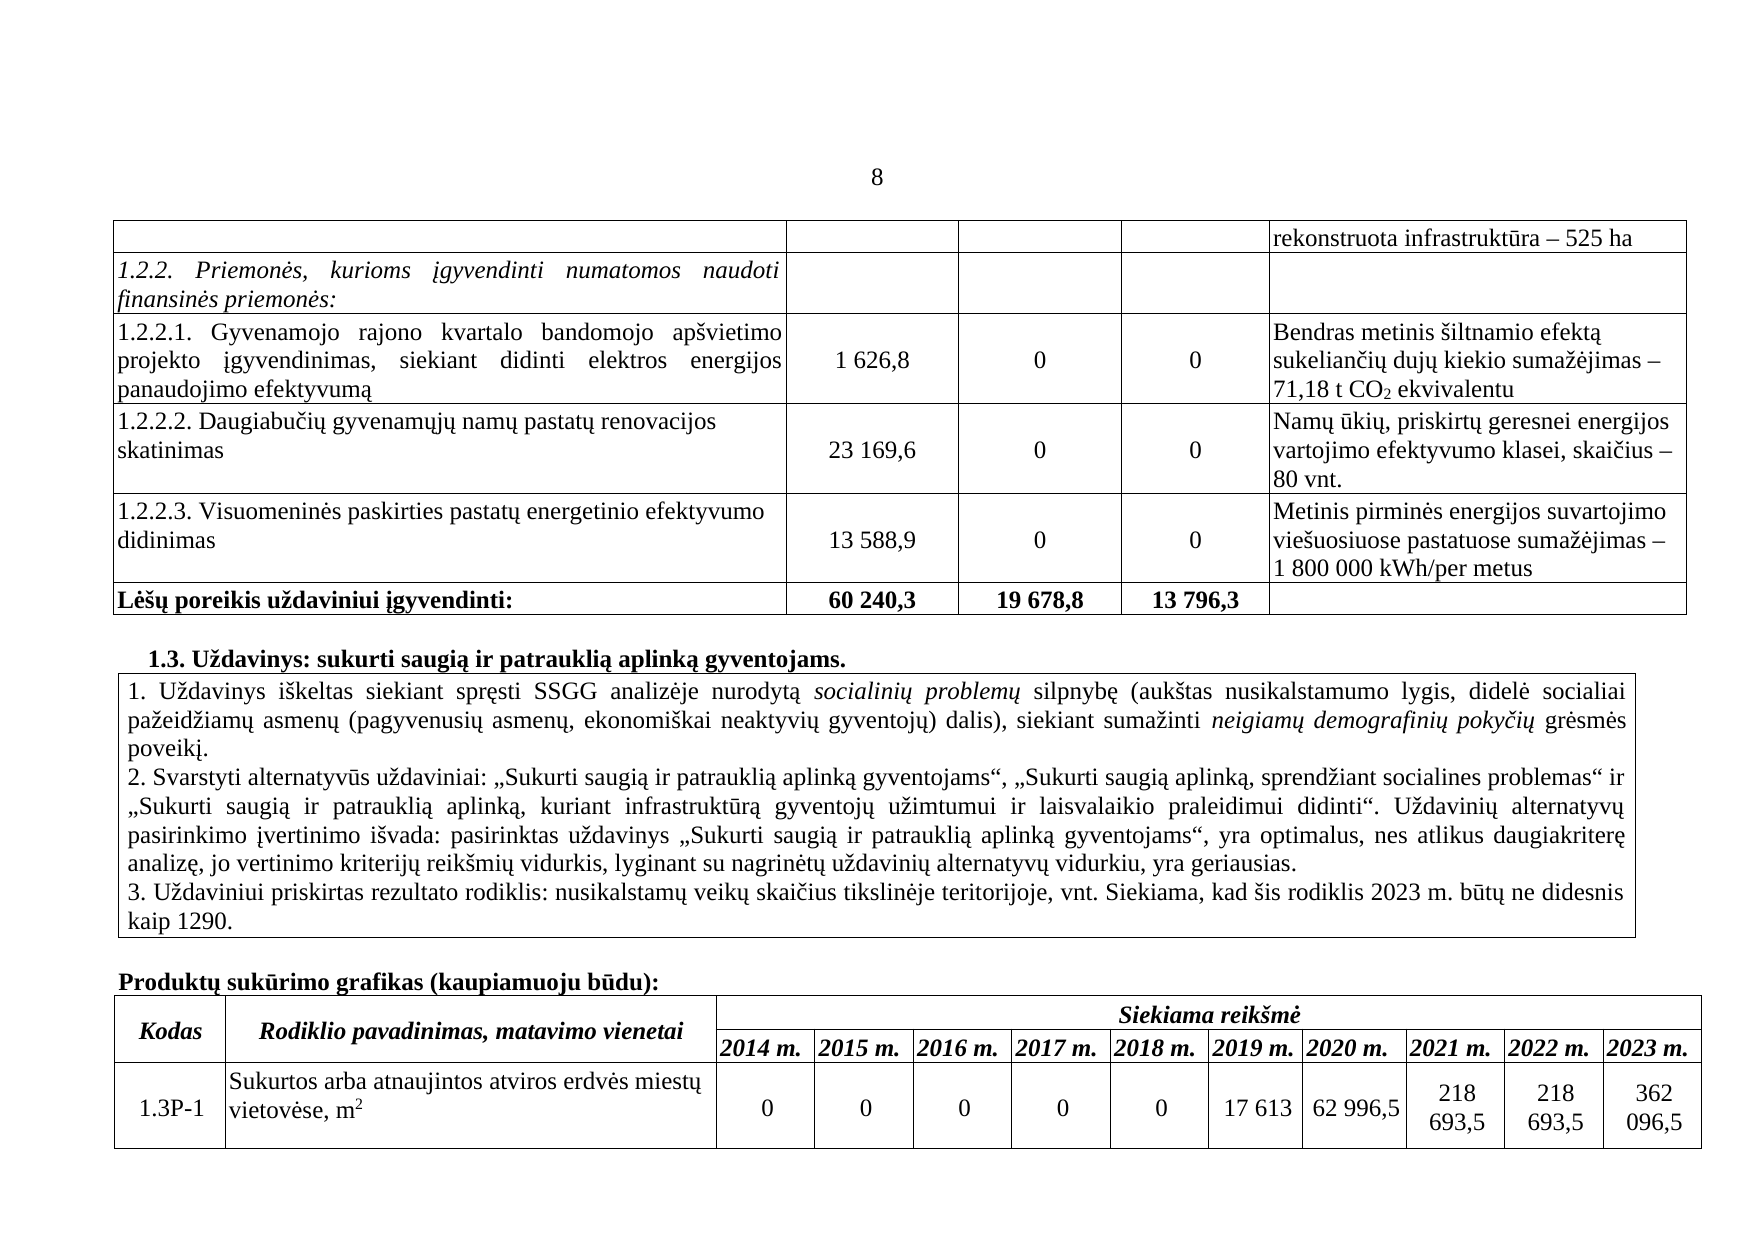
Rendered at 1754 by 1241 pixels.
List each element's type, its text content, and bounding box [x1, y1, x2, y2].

table_cell Bendras metinis šiltnamio efektą sukeliančių dujų kiekio sumažėjimas –71,18 t CO2 ekvivalentu [1270, 314, 1686, 403]
table_cell 0 [959, 314, 1121, 403]
table_cell Namų ūkių, priskirtų geresnei energijos vartojimo efektyvumo klasei, skaičius – 80 vnt. [1270, 404, 1686, 492]
table_cell 0 [1122, 404, 1269, 492]
table_cell 2016 m. [914, 1030, 1011, 1062]
table_cell [959, 221, 1121, 252]
table_cell [1270, 583, 1686, 614]
table_cell 1 626,8 [787, 314, 958, 403]
table_cell 0 [914, 1063, 1011, 1148]
table_cell [787, 221, 958, 252]
table_cell 1.2.2.1. Gyvenamojo rajono kvartalo bandomojo apšvietimo projekto įgyvendinimas, siekiant didinti elektros energijos panaudojimo efektyvumą [114, 314, 786, 403]
table_cell 0 [959, 494, 1121, 582]
table_cell 218 693,5 [1407, 1063, 1504, 1148]
table_cell 1.2.2. Priemonės, kurioms įgyvendinti numatomos naudoti finansinės priemonės: [114, 253, 786, 313]
table_cell Sukurtos arba atnaujintos atviros erdvės miestų vietovėse, m2 [226, 1063, 716, 1148]
table_cell 362 096,5 [1604, 1063, 1701, 1148]
text 1. Uždavinys iškeltas siekiant spręsti SSGG analizėje nurodytą socialinių problemų silpnybę (aukštas nusikalstamumo lygis, didelė socialiai pažeidžiamų asmenų (pagyvenusių asmenų, ekonomiškai neaktyvių gyventojų) dalis), siekiant sumažinti neigiamų demografinių pokyčių grėsmės poveikį. [119, 674, 1635, 759]
table_cell [959, 253, 1121, 313]
table_cell 2015 m. [815, 1030, 913, 1062]
table_cell 13 588,9 [787, 494, 958, 582]
table_cell 2014 m. [717, 1030, 814, 1062]
table_cell [1122, 221, 1269, 252]
table_header Rodiklio pavadinimas, matavimo vienetai [226, 996, 716, 1062]
table_cell 0 [1012, 1063, 1110, 1148]
table_cell 1.2.2.3. Visuomeninės paskirties pastatų energetinio efektyvumo didinimas [114, 494, 786, 582]
table_cell 0 [1111, 1063, 1208, 1148]
table_cell 0 [1122, 494, 1269, 582]
table_header Kodas [115, 996, 225, 1062]
table_header Siekiama reikšmė [717, 996, 1701, 1028]
table_cell [114, 221, 786, 252]
table_cell 0 [1122, 314, 1269, 403]
table_cell 218 693,5 [1505, 1063, 1603, 1148]
table_cell 0 [815, 1063, 913, 1148]
table_cell 62 996,5 [1303, 1063, 1406, 1148]
text Produktų sukūrimo grafikas (kaupiamuoju būdu): [118, 967, 1636, 995]
text 1.3. Uždavinys: sukurti saugią ir patrauklią aplinką gyventojams. [118, 644, 1636, 673]
table_cell 60 240,3 [787, 583, 958, 614]
table_cell [787, 253, 958, 313]
table_cell Metinis pirminės energijos suvartojimo viešuosiuose pastatuose sumažėjimas – 1 800 000 kWh/per metus [1270, 494, 1686, 582]
table_cell 2021 m. [1407, 1030, 1504, 1062]
table_cell 0 [959, 404, 1121, 492]
table_cell 2018 m. [1111, 1030, 1208, 1062]
table_cell 1.3P-1 [115, 1063, 225, 1148]
table_cell 23 169,6 [787, 404, 958, 492]
table_cell rekonstruota infrastruktūra – 525 ha [1270, 221, 1686, 252]
table_cell 19 678,8 [959, 583, 1121, 614]
table_cell 2022 m. [1505, 1030, 1603, 1062]
table_cell Lėšų poreikis uždaviniui įgyvendinti: [114, 583, 786, 614]
table_cell 13 796,3 [1122, 583, 1269, 614]
table_cell [1122, 253, 1269, 313]
table_cell 2019 m. [1209, 1030, 1302, 1062]
table_cell [1270, 253, 1686, 313]
text 3. Uždaviniui priskirtas rezultato rodiklis: nusikalstamų veikų skaičius tikslinėje teritorijoje, vnt. Siekiama, kad šis rodiklis 2023 m. būtų ne didesnis kaip 1290. [119, 874, 1635, 937]
table_cell 2023 m. [1604, 1030, 1701, 1062]
table_cell 17 613 [1209, 1063, 1302, 1148]
table_cell 0 [717, 1063, 814, 1148]
table_cell 1.2.2.2. Daugiabučių gyvenamųjų namų pastatų renovacijos skatinimas [114, 404, 786, 492]
table_cell 2020 m. [1303, 1030, 1406, 1062]
table_cell 2017 m. [1012, 1030, 1110, 1062]
text 2. Svarstyti alternatyvūs uždaviniai: „Sukurti saugią ir patrauklią aplinką gyventojams“, „Sukurti saugią aplinką, sprendžiant socialines problemas“ ir „Sukurti saugią ir patrauklią aplinką, kuriant infrastruktūrą gyventojų užimtumui ir laisvalaikio praleidimui didinti“. Uždavinių alternatyvų pasirinkimo įvertinimo išvada: pasirinktas uždavinys „Sukurti saugią ir patrauklią aplinką gyventojams“, yra optimalus, nes atlikus daugiakriterę analizę, jo vertinimo kriterijų reikšmių vidurkis, lyginant su nagrinėtų uždavinių alternatyvų vidurkiu, yra geriausias. [119, 759, 1635, 874]
